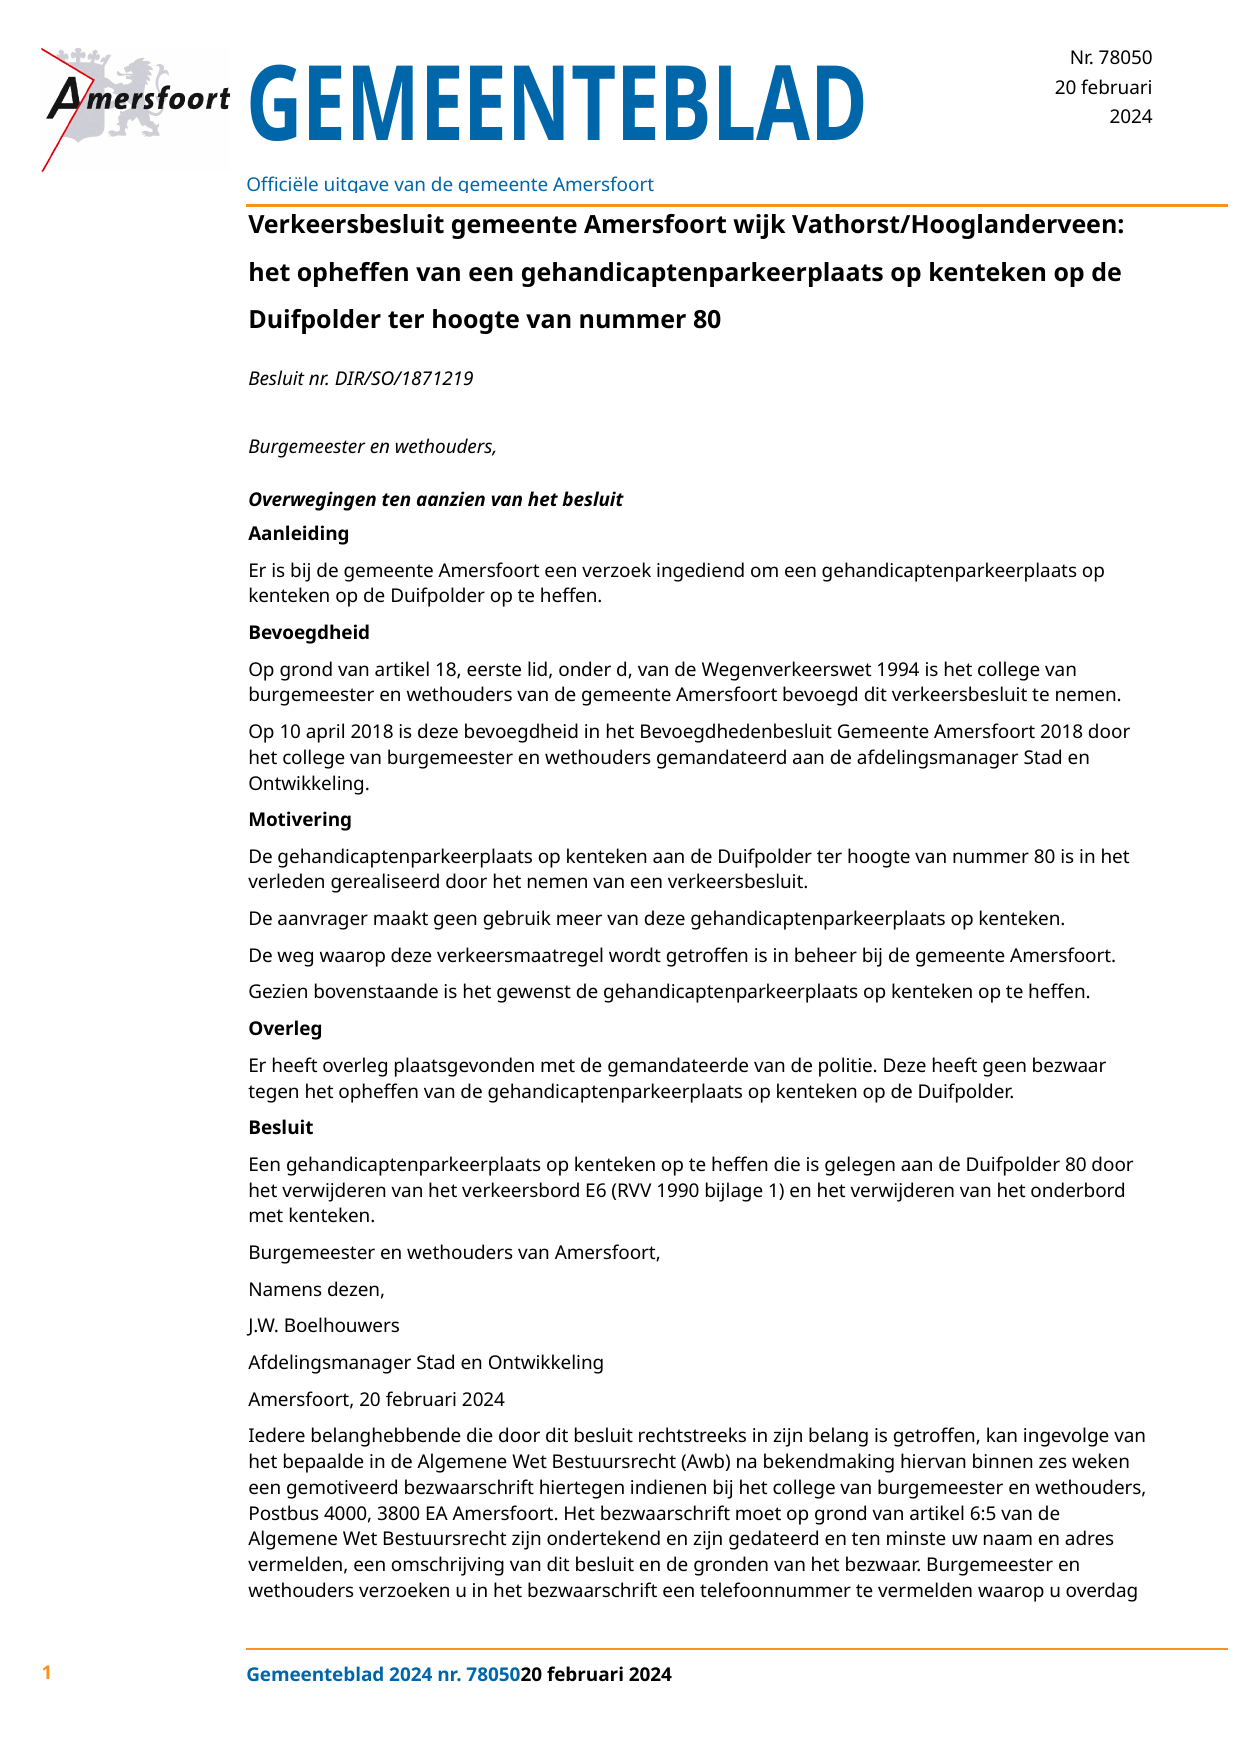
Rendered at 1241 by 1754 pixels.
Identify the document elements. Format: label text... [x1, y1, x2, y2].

text J.W. Boelhouwers [248, 1313, 1152, 1338]
text Besluit [248, 1114, 1152, 1140]
text Burgemeester en wethouders van Amersfoort, [248, 1239, 1152, 1265]
text Op grond van artikel 18, eerste lid, onder d, van de Wegenverkeerswet 1994 is het college van burgemeester en wethouders van de gemeente Amersfoort bevoegd dit verkeersbesluit te nemen. [248, 656, 1152, 707]
text Namens dezen, [248, 1276, 1152, 1302]
text De weg waarop deze verkeersmaatregel wordt getroffen is in beheer bij de gemeente Amersfoort. [248, 942, 1152, 968]
text Motivering [248, 806, 1152, 832]
text Gezien bovenstaande is het gewenst de gehandicaptenparkeerplaats op kenteken op te heffen. [248, 979, 1152, 1004]
text Er heeft overleg plaatsgevonden met de gemandateerde van de politie. Deze heeft geen bezwaar tegen het opheffen van de gehandicaptenparkeerplaats op kenteken op de Duifpolder. [248, 1052, 1152, 1103]
text Overwegingen ten aanzien van het besluit [248, 486, 1152, 512]
text Er is bij de gemeente Amersfoort een verzoek ingediend om een gehandicaptenparkeerplaats op kenteken op de Duifpolder op te heffen. [248, 557, 1152, 608]
text Iedere belanghebbende die door dit besluit rechtstreeks in zijn belang is getroffen, kan ingevolge van het bepaalde in de Algemene Wet Bestuursrecht (Awb) na bekendmaking hiervan binnen zes weken een gemotiveerd bezwaarschrift hiertegen indienen bij het college van burgemeester en wethouders, Postbus 4000, 3800 EA Amersfoort. Het bezwaarschrift moet op grond van artikel 6:5 van de Algemene Wet Bestuursrecht zijn ondertekend en zijn gedateerd en ten minste uw naam en adres vermelden, een omschrijving van dit besluit en de gronden van het bezwaar. Burgemeester en wethouders verzoeken u in het bezwaarschrift een telefoonnummer te vermelden waarop u overdag [248, 1423, 1152, 1603]
text Amersfoort, 20 februari 2024 [248, 1386, 1152, 1412]
text Afdelingsmanager Stad en Ontwikkeling [248, 1349, 1152, 1375]
text Bevoegdheid [248, 619, 1152, 645]
text Besluit nr. DIR/SO/1871219 [248, 366, 1152, 391]
text De aanvrager maakt geen gebruik meer van deze gehandicaptenparkeerplaats op kenteken. [248, 905, 1152, 931]
text Aanleiding [248, 520, 1152, 546]
text Verkeersbesluit gemeente Amersfoort wijk Vathorst/Hooglanderveen: het opheffen van een gehandicaptenparkeerplaats op kenteken op de Duifpolder ter hoogte van nummer 80 [248, 207, 1152, 336]
text Een gehandicaptenparkeerplaats op kenteken op te heffen die is gelegen aan de Duifpolder 80 door het verwijderen van het verkeersbord E6 (RVV 1990 bijlage 1) en het verwijderen van het onderbord met kenteken. [248, 1151, 1152, 1228]
picture [41, 47, 231, 172]
text De gehandicaptenparkeerplaats op kenteken aan de Duifpolder ter hoogte van nummer 80 is in het verleden gerealiseerd door het nemen van een verkeersbesluit. [248, 843, 1152, 894]
text Overleg [248, 1015, 1152, 1041]
text Op 10 april 2018 is deze bevoegdheid in het Bevoegdhedenbesluit Gemeente Amersfoort 2018 door het college van burgemeester en wethouders gemandateerd aan de afdelingsmanager Stad en Ontwikkeling. [248, 718, 1152, 795]
text Burgemeester en wethouders, [248, 433, 1152, 459]
